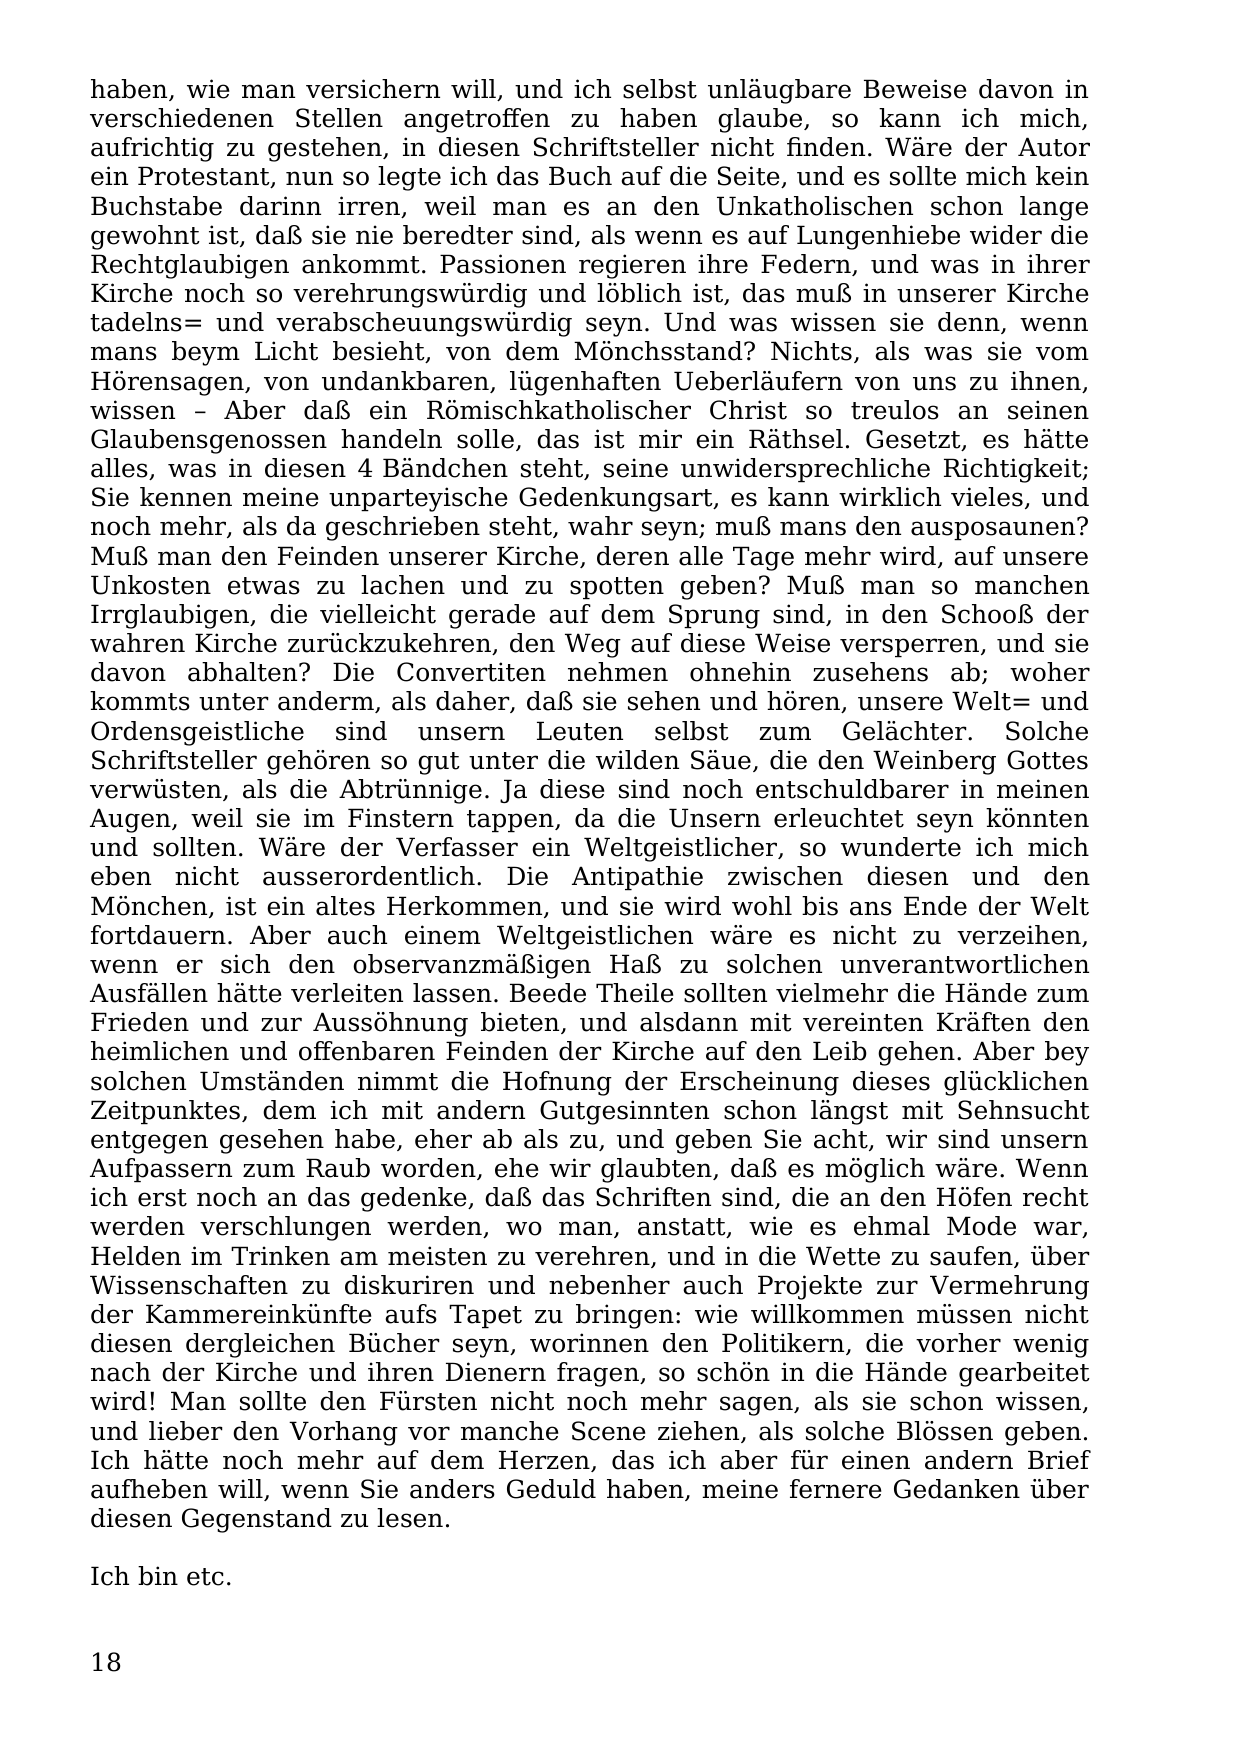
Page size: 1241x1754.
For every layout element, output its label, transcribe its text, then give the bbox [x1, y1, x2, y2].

text haben, wie man versichern will, und ich selbst unläugbare Beweise davon in verschiedenen Stellen angetroffen zu haben glaube, so kann ich mich, aufrichtig zu gestehen, in diesen Schriftsteller nicht finden. Wäre der Autor ein Protestant, nun so legte ich das Buch auf die Seite, und es sollte mich kein Buchstabe darinn irren, weil man es an den Unkatholischen schon lange gewohnt ist, daß sie nie beredter sind, als wenn es auf Lungenhiebe wider die Rechtglaubigen ankommt. Passionen regieren ihre Federn, und was in ihrer Kirche noch so verehrungswürdig und löblich ist, das muß in unserer Kirche tadelns= und verabscheuungswürdig seyn. Und was wissen sie denn, wenn mans beym Licht besieht, von dem Mönchsstand? Nichts, als was sie vom Hörensagen, von undankbaren, lügenhaften Ueberläufern von uns zu ihnen, wissen – Aber daß ein Römischkatholischer Christ so treulos an seinen Glaubensgenossen handeln solle, das ist mir ein Räthsel. Gesetzt, es hätte alles, was in diesen 4 Bändchen steht, seine unwidersprechliche Richtigkeit; Sie kennen meine unparteyische Gedenkungsart, es kann wirklich vieles, und noch mehr, als da geschrieben steht, wahr seyn; muß mans den ausposaunen? Muß man den Feinden unserer Kirche, deren alle Tage mehr wird, auf unsere Unkosten etwas zu lachen und zu spotten geben? Muß man so manchen Irrglaubigen, die vielleicht gerade auf dem Sprung sind, in den Schooß der wahren Kirche zurückzukehren, den Weg auf diese Weise versperren, und sie davon abhalten? Die Convertiten nehmen ohnehin zusehens ab; woher kommts unter anderm, als daher, daß sie sehen und hören, unsere Welt= und Ordensgeistliche sind unsern Leuten selbst zum Gelächter. Solche Schriftsteller gehören so gut unter die wilden Säue, die den Weinberg Gottes verwüsten, als die Abtrünnige. Ja diese sind noch entschuldbarer in meinen Augen, weil sie im Finstern tappen, da die Unsern erleuchtet seyn könnten und sollten. Wäre der Verfasser ein Weltgeistlicher, so wunderte ich mich eben nicht ausserordentlich. Die Antipathie zwischen diesen und den Mönchen, ist ein altes Herkommen, und sie wird wohl bis ans Ende der Welt fortdauern. Aber auch einem Weltgeistlichen wäre es nicht zu verzeihen, wenn er sich den observanzmäßigen Haß zu solchen unverantwortlichen Ausfällen hätte verleiten lassen. Beede Theile sollten vielmehr die Hände zum Frieden und zur Aussöhnung bieten, und alsdann mit vereinten Kräften den heimlichen und offenbaren Feinden der Kirche auf den Leib gehen. Aber bey solchen Umständen nimmt die Hofnung der Erscheinung dieses glücklichen Zeitpunktes, dem ich mit andern Gutgesinnten schon längst mit Sehnsucht entgegen gesehen habe, eher ab als zu, und geben Sie acht, wir sind unsern Aufpassern zum Raub worden, ehe wir glaubten, daß es möglich wäre. Wenn ich erst noch an das gedenke, daß das Schriften sind, die an den Höfen recht werden verschlungen werden, wo man, anstatt, wie es ehmal Mode war, Helden im Trinken am meisten zu verehren, und in die Wette zu saufen, über Wissenschaften zu diskuriren und nebenher auch Projekte zur Vermehrung der Kammereinkünfte aufs Tapet zu bringen: wie willkommen müssen nicht diesen dergleichen Bücher seyn, worinnen den Politikern, die vorher wenig nach der Kirche und ihren Dienern fragen, so schön in die Hände gearbeitet wird! Man sollte den Fürsten nicht noch mehr sagen, als sie schon wissen, und lieber den Vorhang vor manche Scene ziehen, als solche Blössen geben. Ich hätte noch mehr auf dem Herzen, das ich aber für einen andern Brief aufheben will, wenn Sie anders Geduld haben, meine fernere Gedanken über diesen Gegenstand zu lesen. [90, 75, 1091, 1533]
text Ich bin etc. [90, 1562, 1091, 1592]
